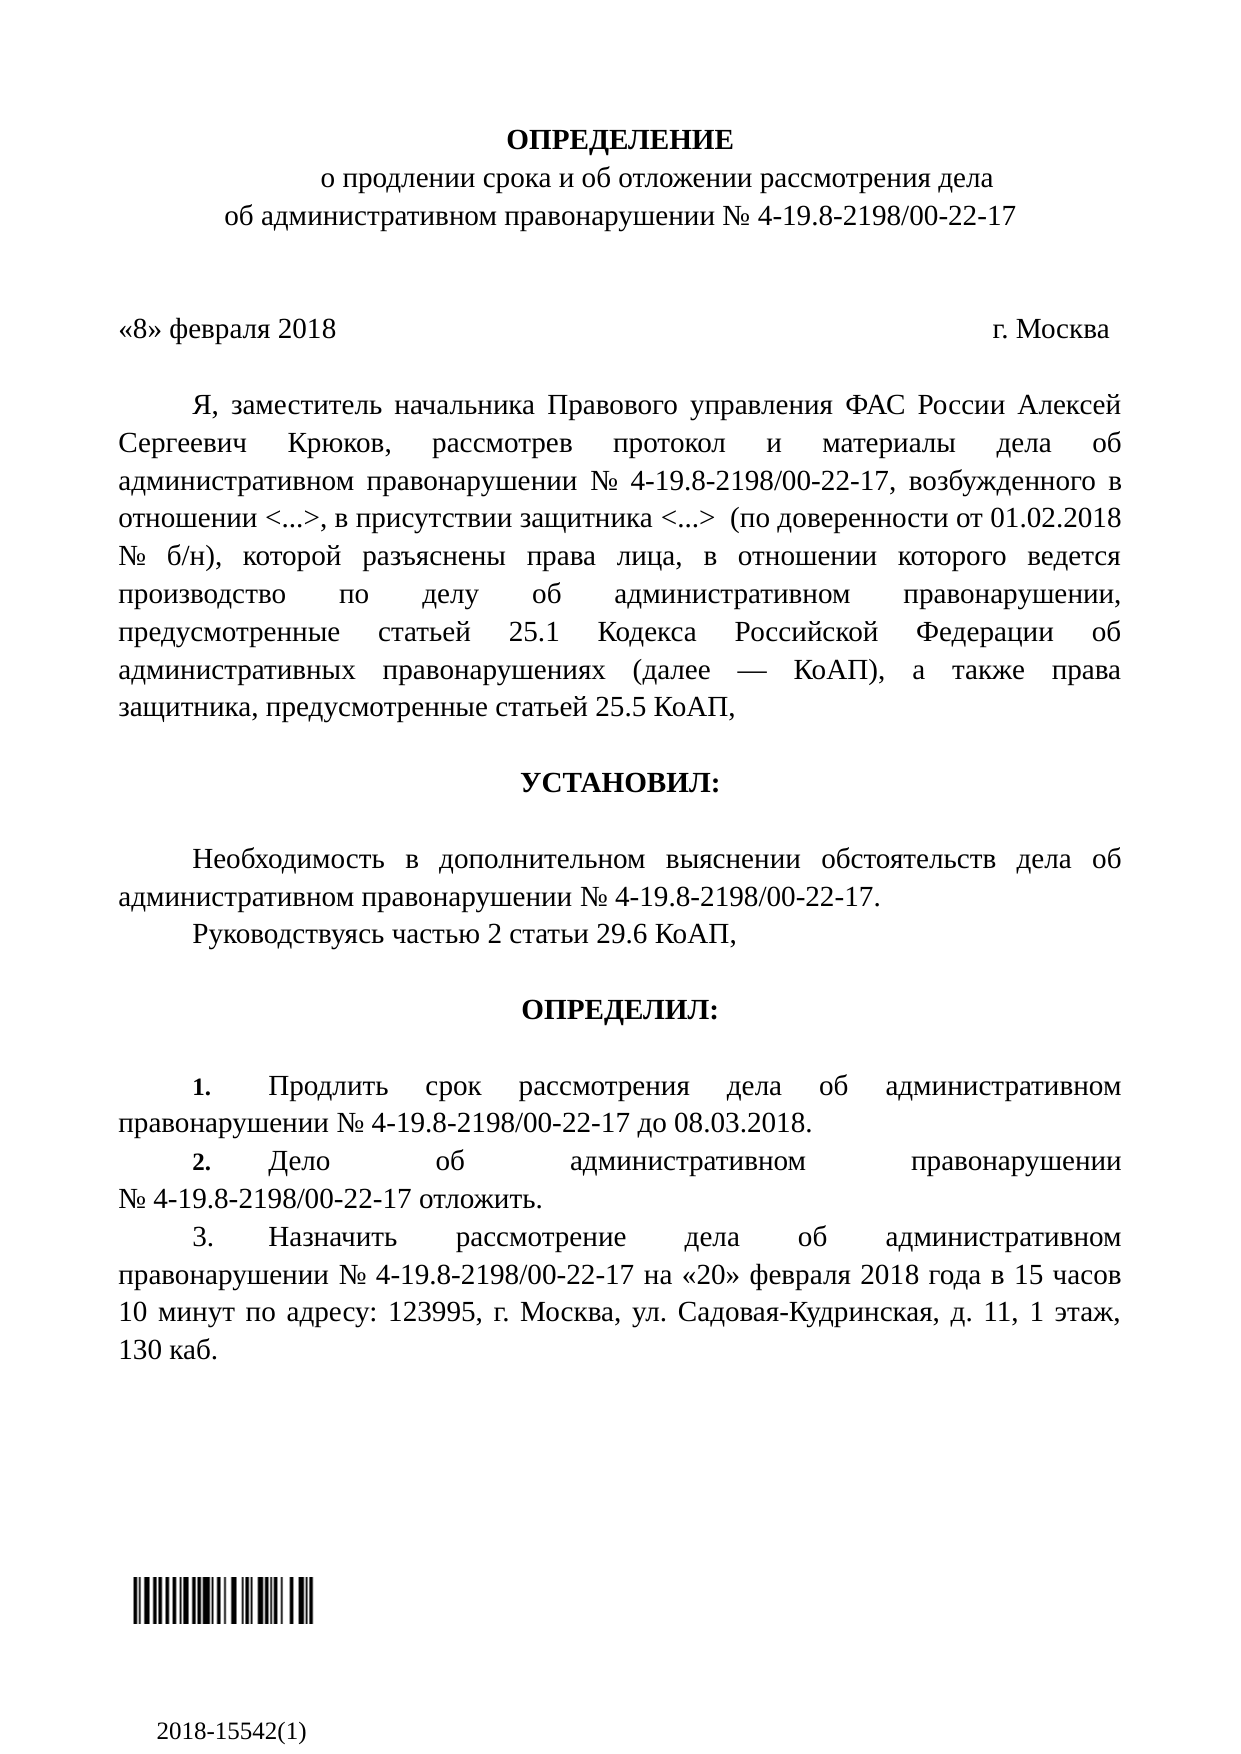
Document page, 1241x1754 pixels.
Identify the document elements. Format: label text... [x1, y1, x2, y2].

text Руководствуясь частью 2 статьи 29.6 КоАП, [118, 912, 1122, 950]
list Дело об административном правонарушении № 4-19.8-2198/00-22-17 отложить. [118, 1139, 1122, 1215]
text «8» февраля 2018 г. Москва [118, 307, 1122, 345]
text о продлении срока и об отложении рассмотрения дела об административном правонарушении № 4-19.8-2198/00-22-17 [118, 156, 1122, 232]
text ОПРЕДЕЛИЛ: [118, 988, 1122, 1026]
list Продлить срок рассмотрения дела об административном правонарушении № 4-19.8-2198/00-22-17 до 08.03.2018. [118, 1063, 1122, 1139]
text ОПРЕДЕЛЕНИЕ [118, 118, 1122, 156]
text Необходимость в дополнительном выяснении обстоятельств дела об административном правонарушении № 4-19.8-2198/00-22-17. [118, 837, 1122, 912]
picture [118, 1577, 331, 1624]
list Назначить рассмотрение дела об административном правонарушении № 4-19.8-2198/00-22-17 на «20» февраля 2018 года в 15 часов 10 минут по адресу: 123995, г. Москва, ул. Садовая-Кудринская, д. 11, 1 этаж, 130 каб. [118, 1215, 1122, 1366]
text Я, заместитель начальника Правового управления ФАС России Алексей Сергеевич Крюков, рассмотрев протокол и материалы дела об административном правонарушении № 4-19.8-2198/00-22-17, возбужденного в отношении <...>, в присутствии защитника <...> (по доверенности от 01.02.2018 № б/н), которой разъяснены права лица, в отношении которого ведется производство по делу об административном правонарушении, предусмотренные статьей 25.1 Кодекса Российской Федерации об административных правонарушениях (далее — КоАП), а также права защитника, предусмотренные статьей 25.5 КоАП, [118, 383, 1122, 723]
text УСТАНОВИЛ: [118, 761, 1122, 799]
